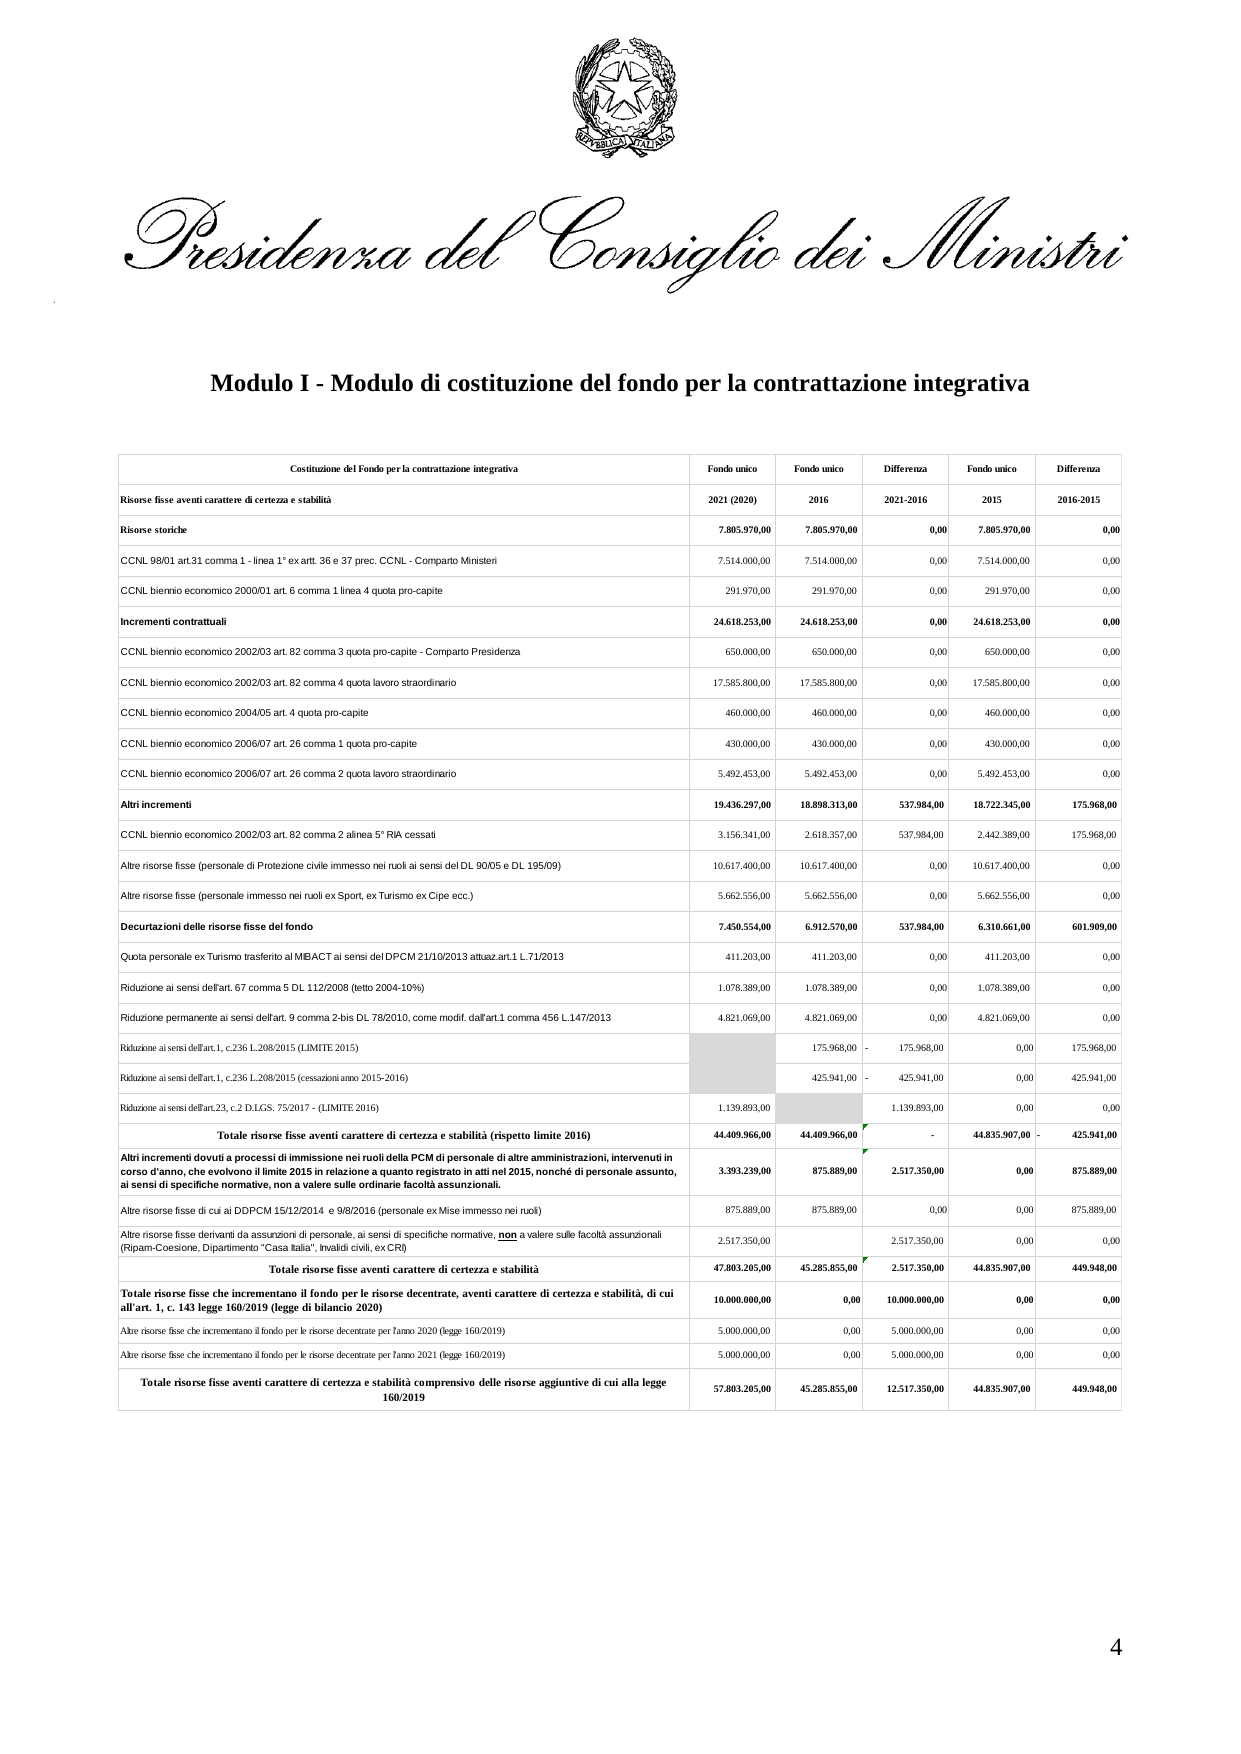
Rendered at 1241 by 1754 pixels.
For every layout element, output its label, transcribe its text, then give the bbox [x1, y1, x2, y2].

text Modulo I - Modulo di costituzione del fondo per la contrattazione integrativa [118, 368, 1122, 396]
